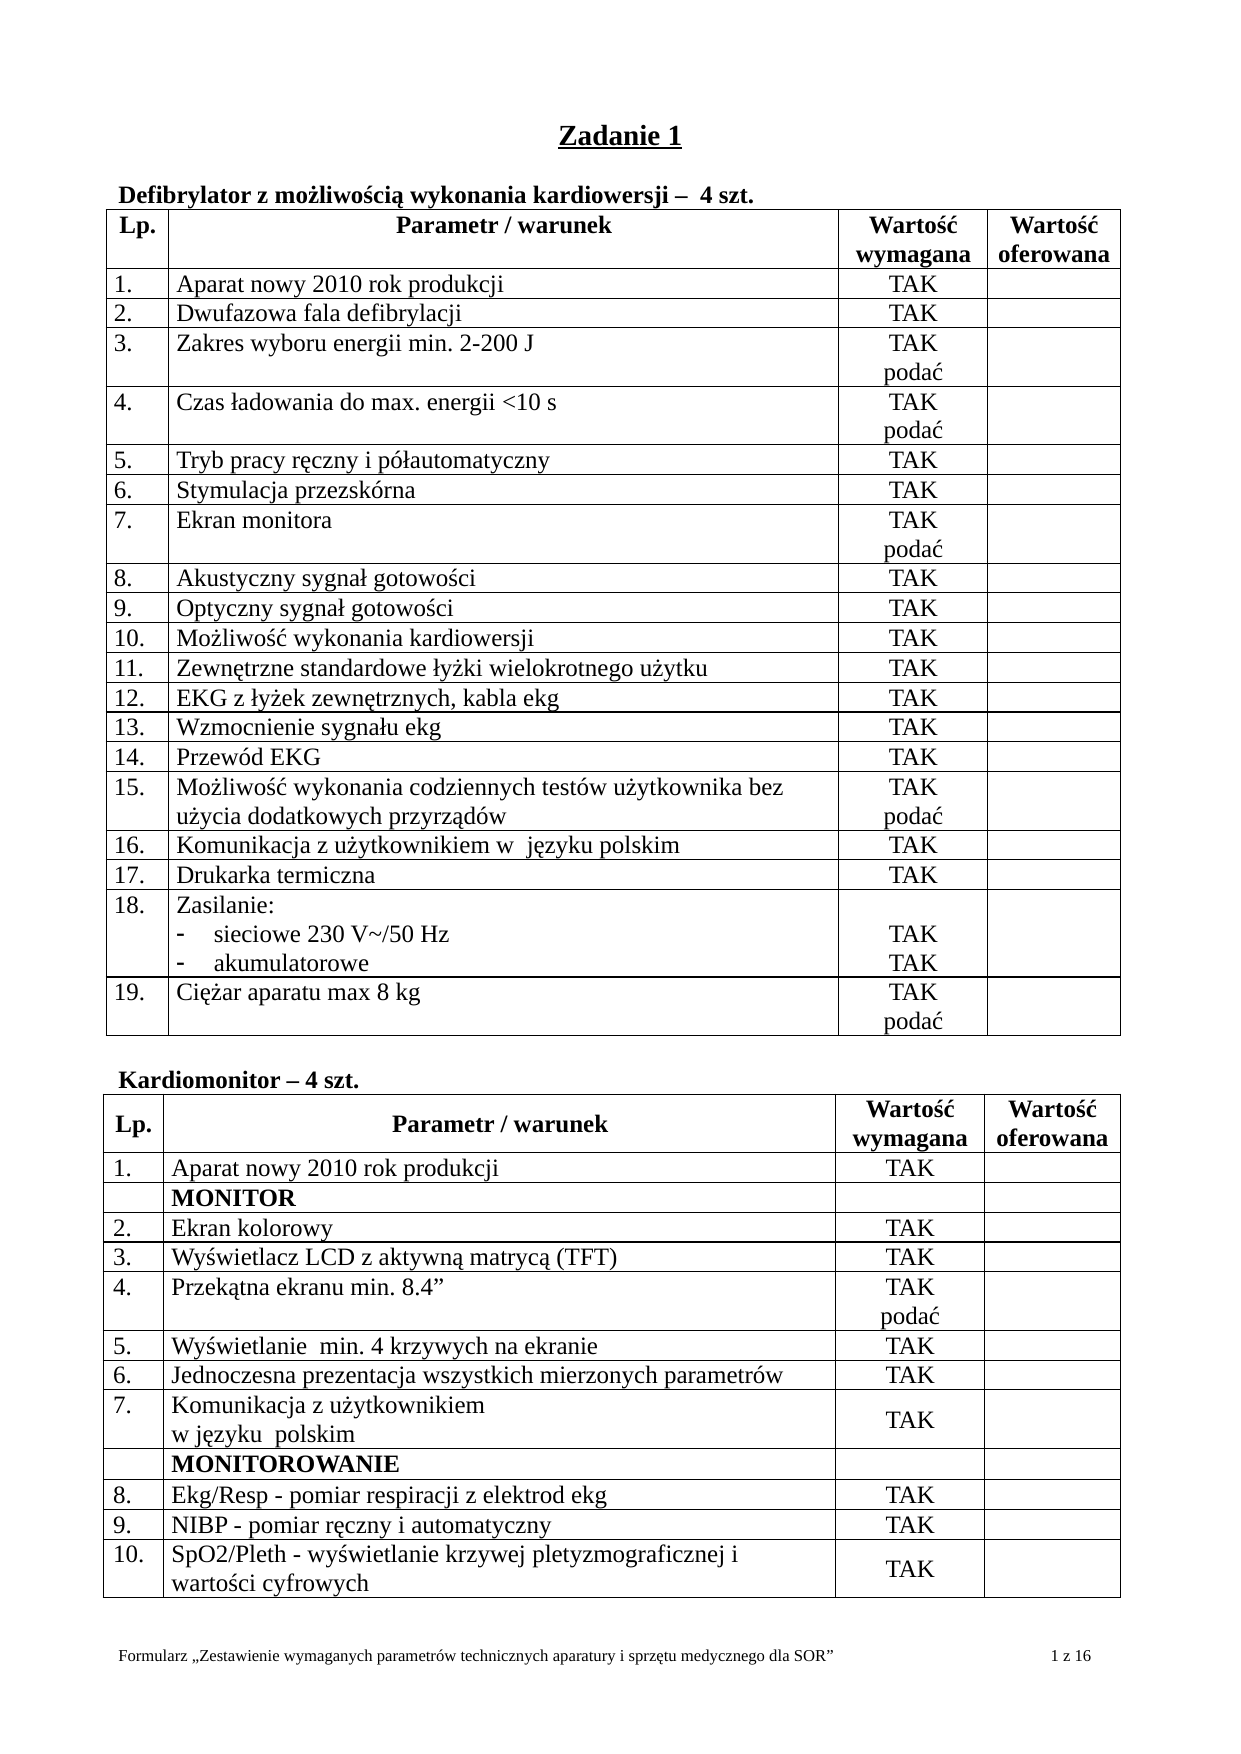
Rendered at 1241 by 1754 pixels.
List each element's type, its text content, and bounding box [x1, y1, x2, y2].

table_cell Dwufazowa fala defibrylacji [169, 299, 838, 327]
table_cell Komunikacja z użytkownikiem w języku polskim [169, 831, 838, 859]
table_cell TAK [836, 1540, 984, 1597]
table_cell Możliwość wykonania kardiowersji [169, 623, 838, 652]
table_cell [988, 860, 1120, 889]
table_cell [104, 1390, 163, 1448]
table_cell MONITOROWANIE [164, 1449, 835, 1479]
table_cell [107, 505, 168, 562]
table_cell [107, 623, 168, 652]
table_cell EKG z łyżek zewnętrznych, kabla ekg [169, 683, 838, 711]
table_header Wartość oferowana [985, 1095, 1120, 1152]
table_cell [985, 1540, 1120, 1597]
table_cell Komunikacja z użytkownikiem w języku polskim [164, 1390, 835, 1448]
table_cell Ekg/Resp - pomiar respiracji z elektrod ekg [164, 1480, 835, 1509]
table_cell Czas ładowania do max. energii <10 s [169, 387, 838, 444]
table_cell [104, 1153, 163, 1182]
table_cell [107, 387, 168, 444]
table_cell TAK [836, 1390, 984, 1448]
table_cell [107, 742, 168, 771]
table_cell Stymulacja przezskórna [169, 475, 838, 504]
text Defibrylator z możliwością wykonania kardiowersji – 4 szt. [118, 180, 1122, 209]
table_header Wartość wymagana [836, 1095, 984, 1152]
table_cell [988, 299, 1120, 327]
table_cell TAK [836, 1243, 984, 1271]
table_cell [104, 1243, 163, 1271]
table_cell [988, 593, 1120, 622]
table_header Wartość oferowana [988, 210, 1120, 268]
table_cell [985, 1480, 1120, 1509]
table_cell Ekran kolorowy [164, 1213, 835, 1241]
table_cell [985, 1183, 1120, 1212]
table_cell [104, 1510, 163, 1538]
table_cell [107, 978, 168, 1035]
table_cell Możliwość wykonania codziennych testów użytkownika bez użycia dodatkowych przyrządów [169, 772, 838, 829]
table_cell [104, 1361, 163, 1389]
table_cell TAK [836, 1480, 984, 1509]
table_cell [107, 328, 168, 386]
table_cell [988, 713, 1120, 741]
table_cell [985, 1510, 1120, 1538]
table_cell [988, 387, 1120, 444]
text Kardiomonitor – 4 szt. [118, 1065, 1122, 1093]
table_cell [985, 1272, 1120, 1330]
table_cell TAK [839, 742, 987, 771]
table_header Lp. [107, 210, 168, 268]
table_cell TAK [836, 1331, 984, 1359]
table_cell [107, 475, 168, 504]
table_cell [107, 831, 168, 859]
table_cell [985, 1243, 1120, 1271]
table_cell [107, 890, 168, 976]
table_cell [104, 1480, 163, 1509]
table_header Lp. [104, 1095, 163, 1152]
table_cell TAK [836, 1153, 984, 1182]
table_cell Drukarka termiczna [169, 860, 838, 889]
table_cell TAK podać [839, 328, 987, 386]
table_cell Zakres wyboru energii min. 2-200 J [169, 328, 838, 386]
table_cell Zasilanie: sieciowe 230 V~/50 Hz akumulatorowe [169, 890, 838, 976]
table_cell [104, 1213, 163, 1241]
table_cell TAK [839, 475, 987, 504]
table_cell [104, 1183, 163, 1212]
table_cell TAK [839, 445, 987, 474]
table_cell TAK podać [839, 505, 987, 562]
table_header Parametr / warunek [164, 1095, 835, 1152]
table_cell [988, 831, 1120, 859]
table_cell [988, 269, 1120, 297]
table_cell [988, 445, 1120, 474]
table_cell [988, 564, 1120, 592]
table_cell [988, 978, 1120, 1035]
table_cell [107, 772, 168, 829]
table_cell TAK [839, 623, 987, 652]
table_cell [985, 1361, 1120, 1389]
table_cell TAK podać [836, 1272, 984, 1330]
table_cell Wyświetlacz LCD z aktywną matrycą (TFT) [164, 1243, 835, 1271]
table_cell Wzmocnienie sygnału ekg [169, 713, 838, 741]
table_cell [988, 772, 1120, 829]
table_cell [107, 445, 168, 474]
table_cell TAK TAK [839, 890, 987, 976]
table_cell [985, 1331, 1120, 1359]
table_cell NIBP - pomiar ręczny i automatyczny [164, 1510, 835, 1538]
table_cell TAK [839, 564, 987, 592]
table_cell TAK [839, 299, 987, 327]
table_cell Wyświetlanie min. 4 krzywych na ekranie [164, 1331, 835, 1359]
table_cell [836, 1183, 984, 1212]
table_cell [104, 1331, 163, 1359]
table_cell [107, 653, 168, 682]
table_cell [104, 1449, 163, 1479]
table_cell Ekran monitora [169, 505, 838, 562]
table_cell [985, 1213, 1120, 1241]
table_cell [988, 683, 1120, 711]
table_cell TAK [836, 1213, 984, 1241]
table_cell TAK [836, 1361, 984, 1389]
table_cell TAK [839, 269, 987, 297]
table_cell Optyczny sygnał gotowości [169, 593, 838, 622]
table_cell [985, 1153, 1120, 1182]
table_cell [988, 742, 1120, 771]
table_cell [107, 299, 168, 327]
table_cell TAK podać [839, 387, 987, 444]
table_cell [107, 593, 168, 622]
table_cell Tryb pracy ręczny i półautomatyczny [169, 445, 838, 474]
table_cell SpO2/Pleth - wyświetlanie krzywej pletyzmograficznej i wartości cyfrowych [164, 1540, 835, 1597]
table_cell TAK [839, 593, 987, 622]
table_cell TAK podać [839, 978, 987, 1035]
table_cell [107, 683, 168, 711]
table_cell [988, 653, 1120, 682]
text Zadanie 1 [118, 118, 1122, 152]
table_cell [104, 1272, 163, 1330]
table_cell [988, 328, 1120, 386]
table_cell [988, 890, 1120, 976]
table_cell TAK [839, 653, 987, 682]
table_cell Jednoczesna prezentacja wszystkich mierzonych parametrów [164, 1361, 835, 1389]
table_cell Przewód EKG [169, 742, 838, 771]
table_cell [107, 713, 168, 741]
table_cell [988, 623, 1120, 652]
table_header Wartość wymagana [839, 210, 987, 268]
table_cell Aparat nowy 2010 rok produkcji [164, 1153, 835, 1182]
table_cell TAK [839, 683, 987, 711]
table_cell TAK [839, 860, 987, 889]
table_cell TAK [839, 713, 987, 741]
table_cell [985, 1449, 1120, 1479]
table_cell [104, 1540, 163, 1597]
table_cell [988, 475, 1120, 504]
table_header Parametr / warunek [169, 210, 838, 268]
table_cell [985, 1390, 1120, 1448]
table_cell Aparat nowy 2010 rok produkcji [169, 269, 838, 297]
table_cell TAK podać [839, 772, 987, 829]
table_cell Akustyczny sygnał gotowości [169, 564, 838, 592]
table_cell [107, 860, 168, 889]
table_cell TAK [839, 831, 987, 859]
table_cell [988, 505, 1120, 562]
table_cell [107, 269, 168, 297]
table_cell [836, 1449, 984, 1479]
table_cell Ciężar aparatu max 8 kg [169, 978, 838, 1035]
table_cell MONITOR [164, 1183, 835, 1212]
table_cell Przekątna ekranu min. 8.4” [164, 1272, 835, 1330]
table_cell Zewnętrzne standardowe łyżki wielokrotnego użytku [169, 653, 838, 682]
table_cell TAK [836, 1510, 984, 1538]
table_cell [107, 564, 168, 592]
